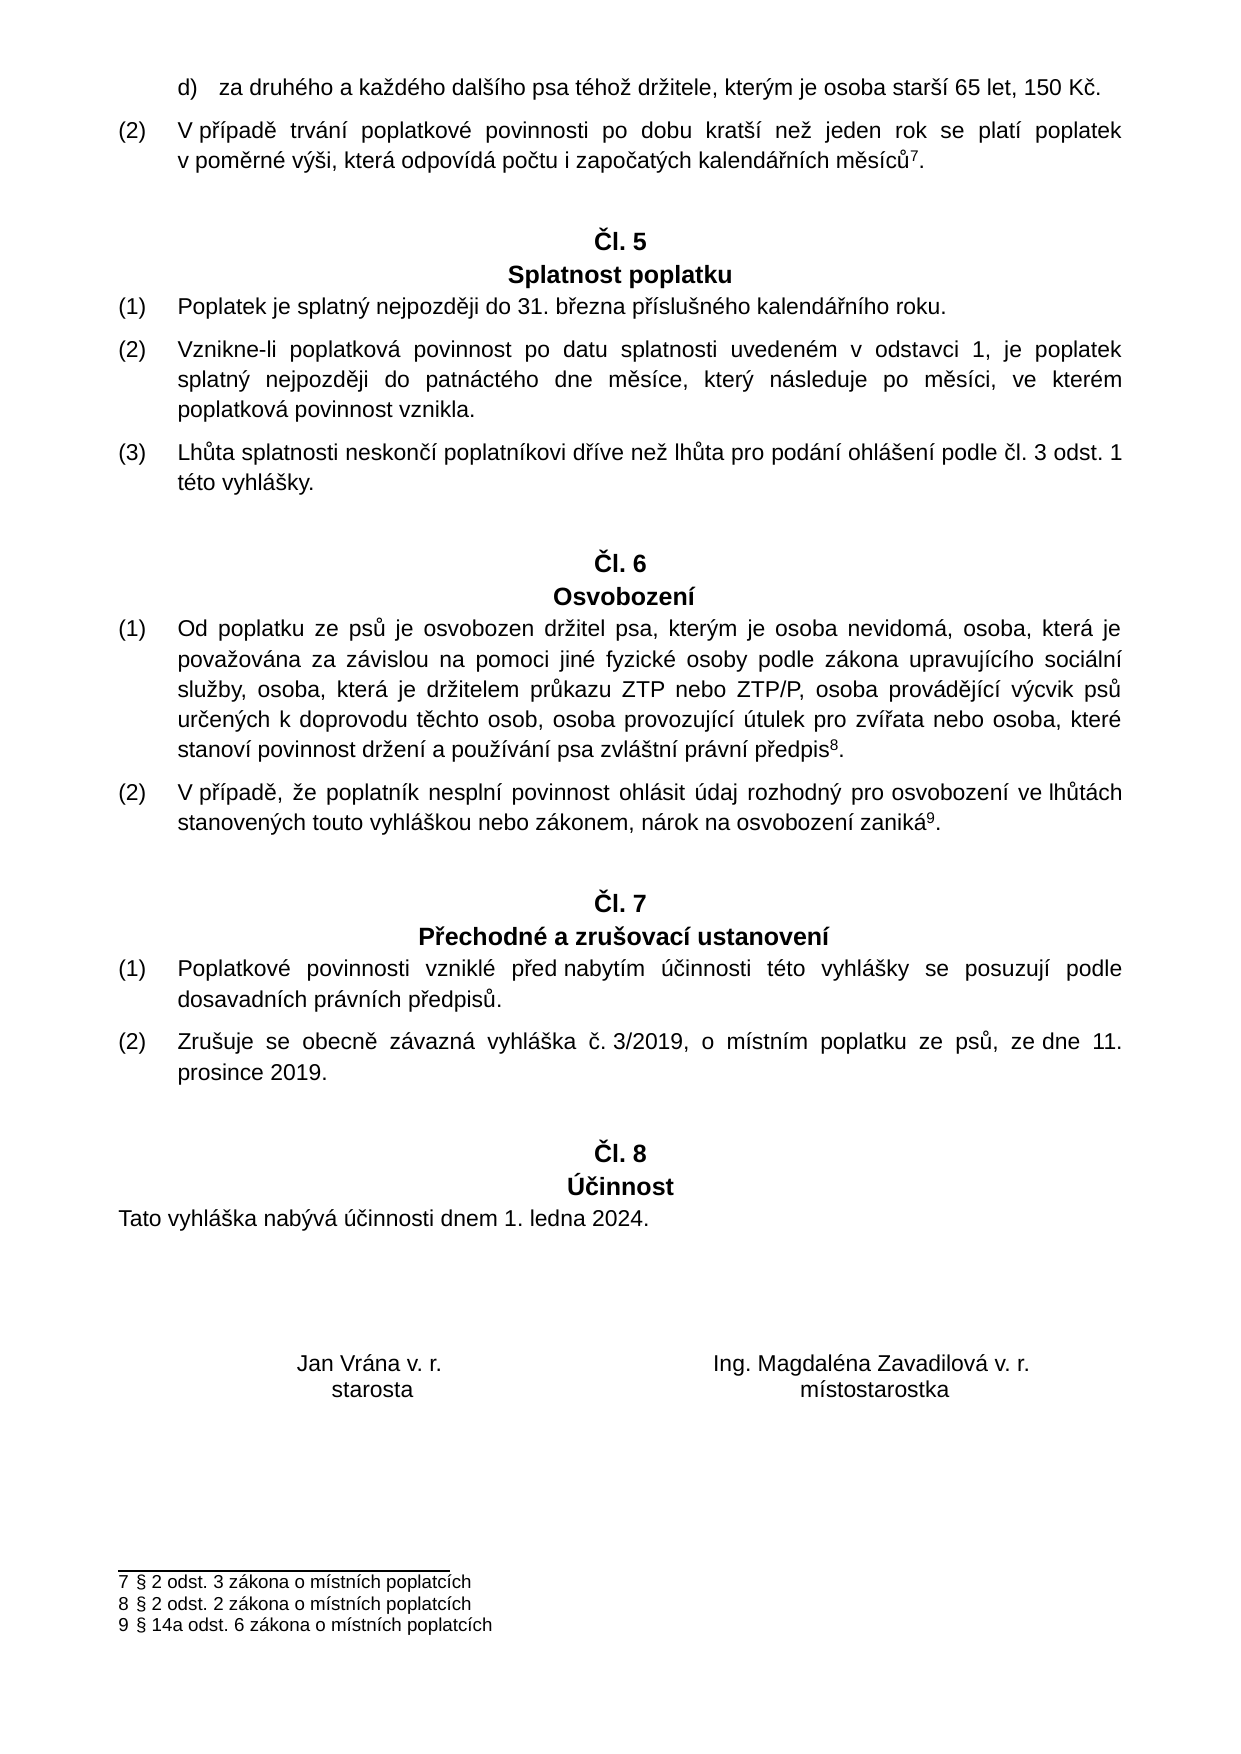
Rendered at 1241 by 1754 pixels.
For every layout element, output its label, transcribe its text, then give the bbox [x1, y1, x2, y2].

list Poplatek je splatný nejpozději do 31. března příslušného kalendářního roku. [118, 293, 1122, 319]
list Od poplatku ze psů je osvobozen držitel psa, kterým je osoba nevidomá, osoba, která je považována za závislou na pomoci jiné fyzické osoby podle zákona upravujícího sociální služby, osoba, která je držitelem průkazu ZTP nebo ZTP/P, osoba provádějící výcvik psů určených k doprovodu těchto osob, osoba provozující útulek pro zvířata nebo osoba, které stanoví povinnost držení a používání psa zvláštní právní předpis. [118, 615, 1122, 762]
list § 2 odst. 2 zákona o místních poplatcích [118, 1592, 1122, 1614]
list § 14a odst. 6 zákona o místních poplatcích [118, 1614, 1122, 1635]
list Zrušuje se obecně závazná vyhláška č. 3/2019, o místním poplatku ze psů, ze dne 11. prosince 2019. [118, 1028, 1122, 1085]
list Poplatkové povinnosti vzniklé před nabytím účinnosti této vyhlášky se posuzují podle dosavadních právních předpisů. [118, 955, 1122, 1012]
subtitle Čl. 8 Účinnost [118, 1139, 1122, 1200]
table_header Ing. Magdaléna Zavadilová v. r. místostarostka [620, 1290, 1122, 1408]
list za druhého a každého dalšího psa téhož držitele, kterým je osoba starší 65 let, 150 Kč. [177, 74, 1122, 100]
subtitle Čl. 7 Přechodné a zrušovací ustanovení [118, 889, 1122, 951]
subtitle Čl. 5 Splatnost poplatku [118, 227, 1122, 289]
subtitle Čl. 6 Osvobození [118, 549, 1122, 611]
list V případě, že poplatník nesplní povinnost ohlásit údaj rozhodný pro osvobození ve lhůtách stanovených touto vyhláškou nebo zákonem, nárok na osvobození zaniká. [118, 779, 1122, 835]
list V případě trvání poplatkové povinnosti po dobu kratší než jeden rok se platí poplatek v poměrné výši, která odpovídá počtu i započatých kalendářních měsíců. [118, 117, 1122, 173]
list Lhůta splatnosti neskončí poplatníkovi dříve než lhůta pro podání ohlášení podle čl. 3 odst. 1 této vyhlášky. [118, 439, 1122, 495]
text Tato vyhláška nabývá účinnosti dnem 1. ledna 2024. [118, 1205, 1122, 1231]
list Vznikne-li poplatková povinnost po datu splatnosti uvedeném v odstavci 1, je poplatek splatný nejpozději do patnáctého dne měsíce, který následuje po měsíci, ve kterém poplatková povinnost vznikla. [118, 336, 1122, 422]
table_header Jan Vrána v. r. starosta [118, 1290, 620, 1408]
list § 2 odst. 3 zákona o místních poplatcích [118, 1571, 1122, 1592]
